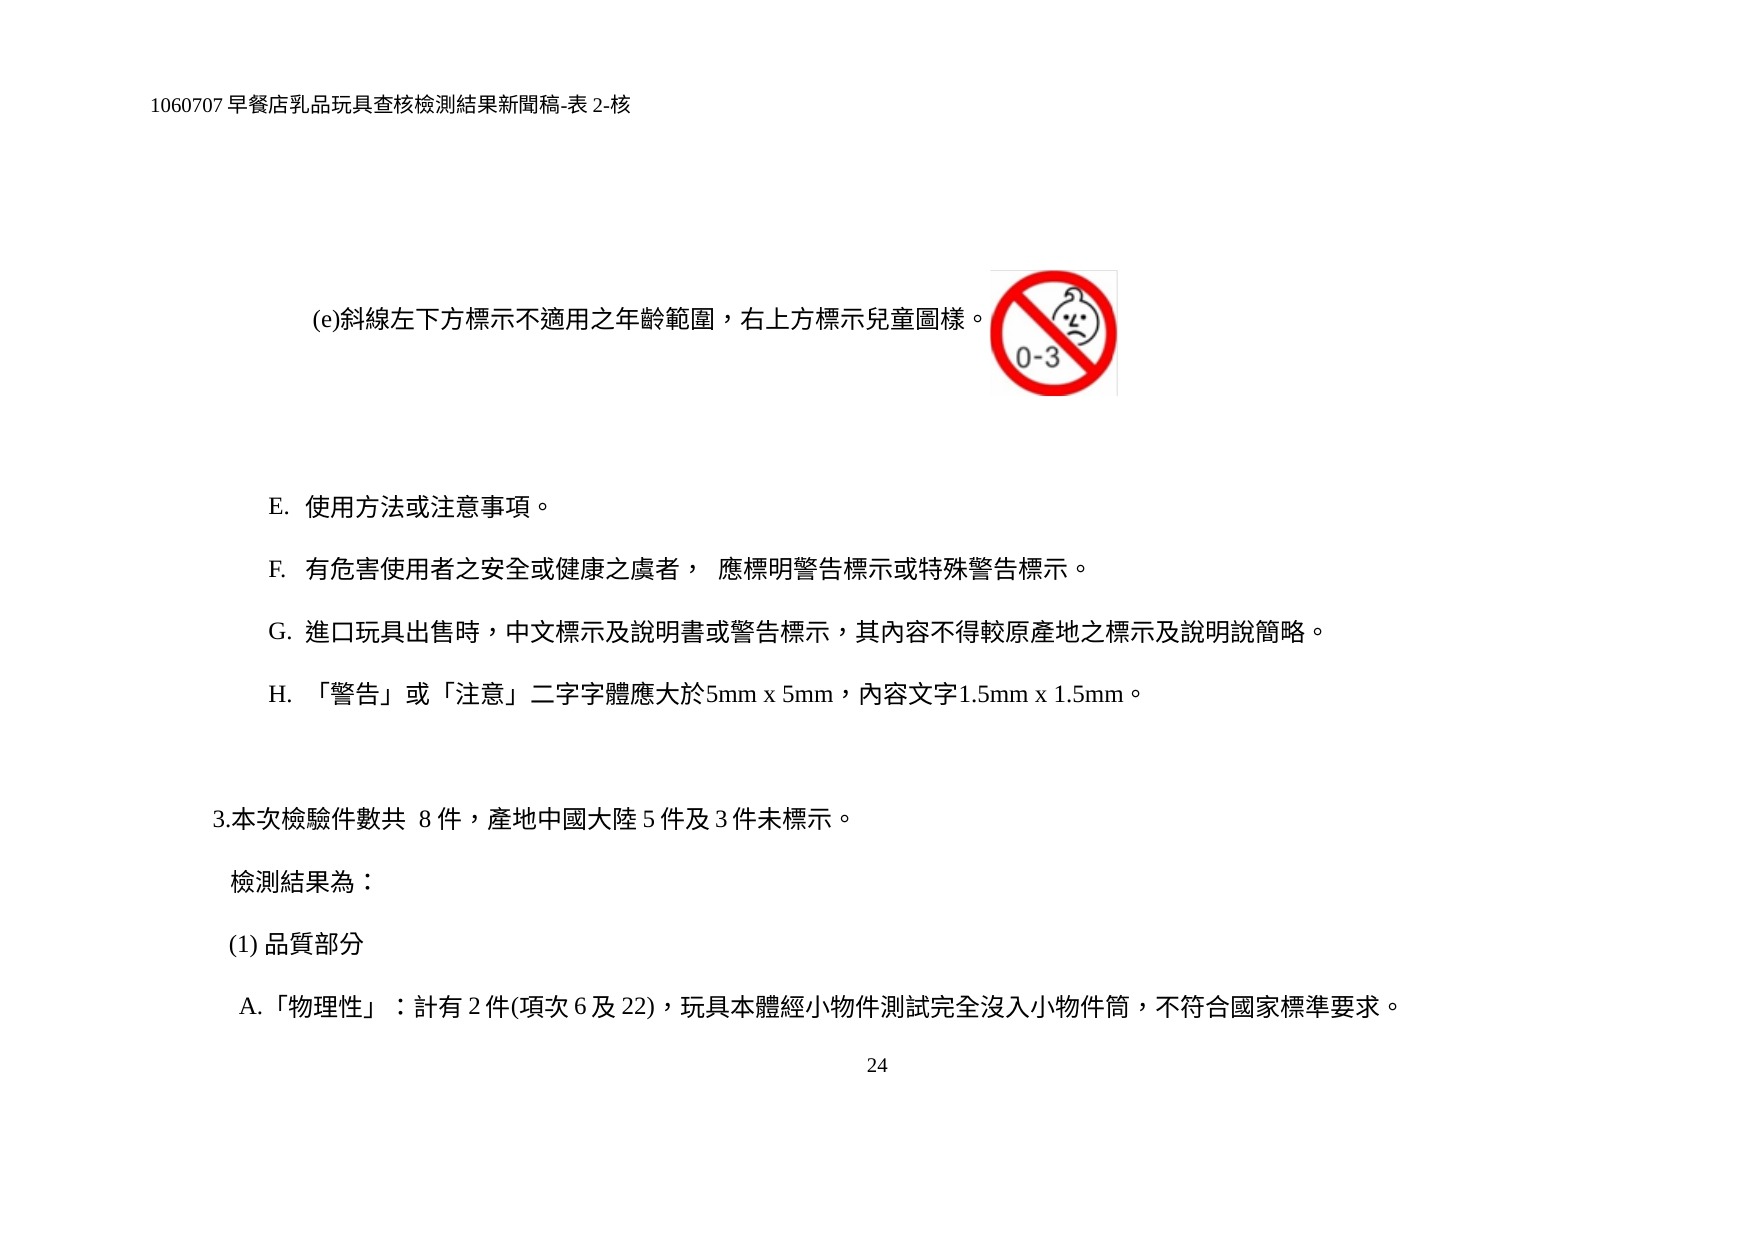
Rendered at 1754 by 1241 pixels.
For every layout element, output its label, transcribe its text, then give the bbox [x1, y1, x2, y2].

list 有危害使用者之安全或健康之虞者， 應標明警告標示或特殊警告標示。 [237, 526, 1604, 589]
list 使用方法或注意事項。 [237, 464, 1604, 526]
text (1) 品質部分 [192, 901, 1504, 964]
list 「警告」或「注意」二字字體應大於5mm x 5mm，內容文字1.5mm x 1.5mm。 [237, 651, 1604, 714]
text 檢測結果為： [230, 839, 1504, 901]
list 進口玩具出售時，中文標示及說明書或警告標示，其內容不得較原產地之標示及說明說簡略。 [237, 589, 1604, 651]
text A.「物理性」：計有2件(項次6及22)，玩具本體經小物件測試完全沒入小物件筒，不符合國家標準要求。 [239, 964, 1604, 1026]
text 3.本次檢驗件數共 8 件，產地中國大陸5件及3件未標示。 [150, 776, 1504, 839]
text (e)斜線左下方標示不適用之年齡範圍，右上方標示兒童圖樣。 [250, 214, 1604, 401]
